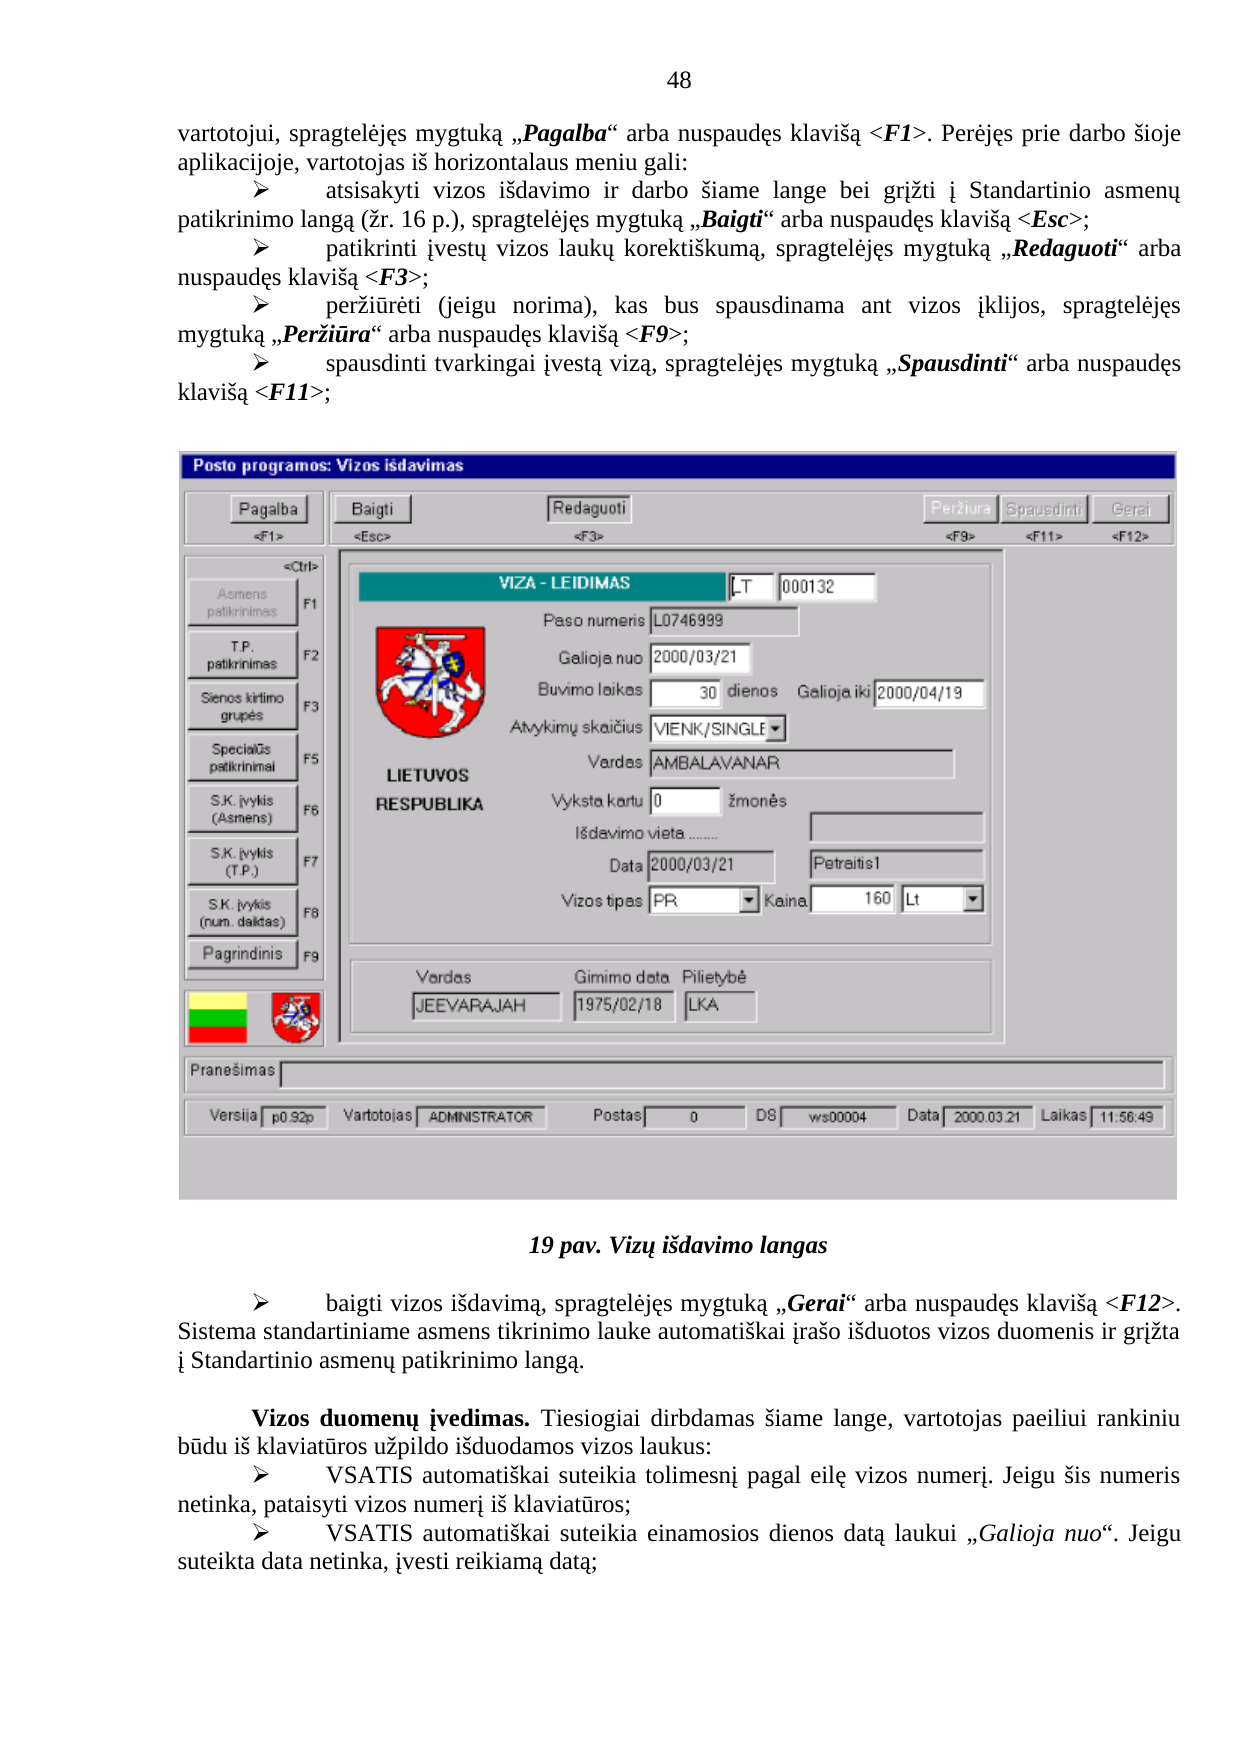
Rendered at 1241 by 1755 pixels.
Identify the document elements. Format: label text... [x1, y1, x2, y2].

text Vizos duomenų įvedimas. Tiesiogiai dirbdamas šiame lange, vartotojas paeiliui rankiniu būdu iš klaviatūros užpildo išduodamos vizos laukus: [177, 1403, 1181, 1460]
text  VSATIS automatiškai suteikia einamosios dienos datą laukui „Galioja nuo“. Jeigu suteikta data netinka, įvesti reikiamą datą; [177, 1518, 1181, 1575]
text  VSATIS automatiškai suteikia tolimesnį pagal eilę vizos numerį. Jeigu šis numeris netinka, pataisyti vizos numerį iš klaviatūros; [177, 1460, 1181, 1518]
text 19 pav. Vizų išdavimo langas [177, 1230, 1181, 1259]
text  spausdinti tvarkingai įvestą vizą, spragtelėjęs mygtuką „Spausdinti“ arba nuspaudęs klavišą <F11>; [177, 348, 1181, 406]
text  peržiūrėti (jeigu norima), kas bus spausdinama ant vizos įklijos, spragtelėjęs mygtuką „Peržiūra“ arba nuspaudęs klavišą <F9>; [177, 291, 1181, 348]
text  patikrinti įvestų vizos laukų korektiškumą, spragtelėjęs mygtuką „Redaguoti“ arba nuspaudęs klavišą <F3>; [177, 233, 1181, 291]
text  baigti vizos išdavimą, spragtelėjęs mygtuką „Gerai“ arba nuspaudęs klavišą <F12>. Sistema standartiniame asmens tikrinimo lauke automatiškai įrašo išduotos vizos duomenis ir grįžta į Standartinio asmenų patikrinimo langą. [177, 1288, 1181, 1374]
text  atsisakyti vizos išdavimo ir darbo šiame lange bei grįžti į Standartinio asmenų patikrinimo langą (žr. 16 p.), spragtelėjęs mygtuką „Baigti“ arba nuspaudęs klavišą <Esc>; [177, 176, 1181, 233]
text vartotojui, spragtelėjęs mygtuką „Pagalba“ arba nuspaudęs klavišą <F1>. Perėjęs prie darbo šioje aplikacijoje, vartotojas iš horizontalaus meniu gali: [177, 118, 1181, 176]
